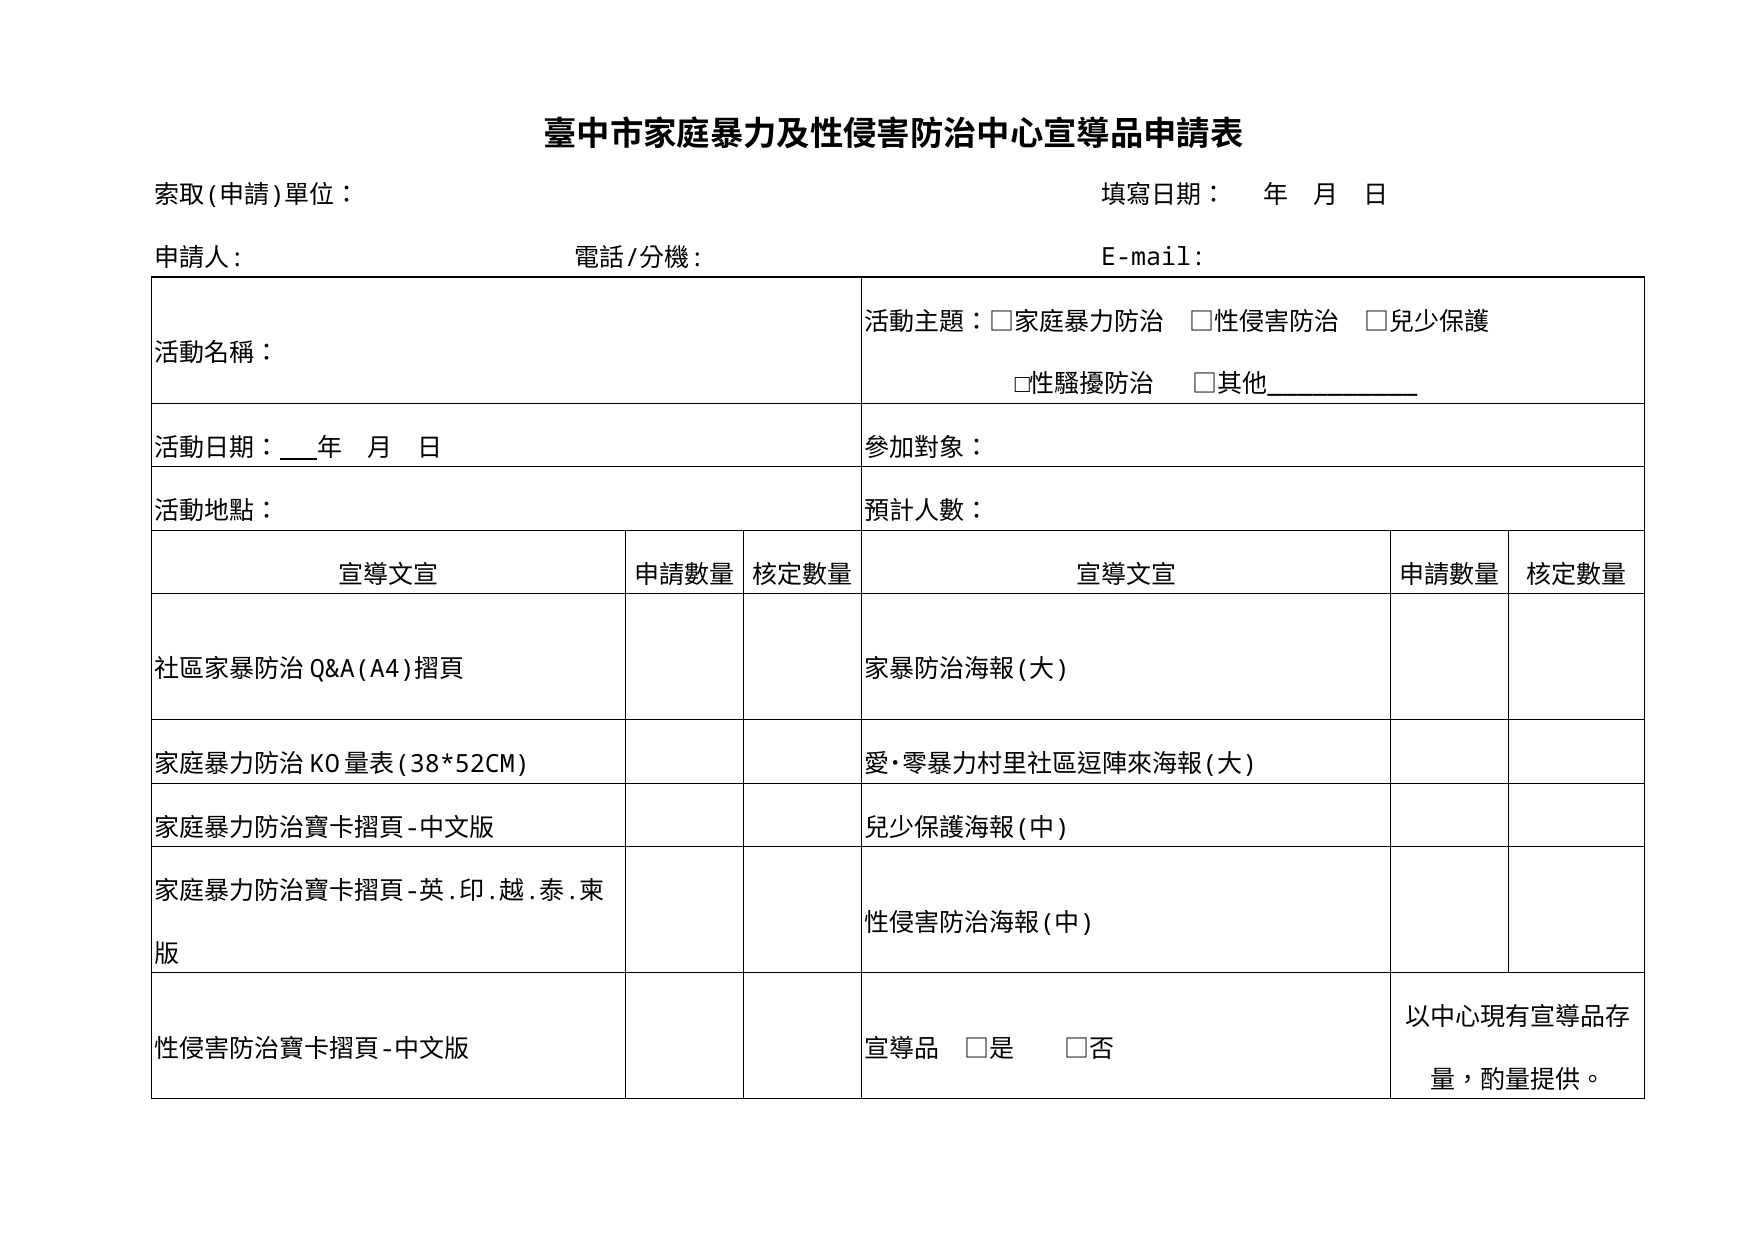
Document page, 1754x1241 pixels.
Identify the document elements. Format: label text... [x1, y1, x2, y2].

table_cell [626, 847, 743, 972]
table_cell 社區家暴防治Q&A(A4)摺頁 [152, 594, 625, 719]
table_cell [1645, 276, 1652, 402]
table_cell [1645, 846, 1652, 972]
table_cell 性侵害防治海報(中) [862, 847, 1390, 972]
table_header 臺中市家庭暴力及性侵害防治中心宣導品申請表 [152, 89, 1346, 151]
table_cell [1509, 594, 1644, 719]
table_cell 宣導品 □是 □否 [862, 973, 1390, 1098]
table_cell [626, 720, 743, 783]
table_cell [744, 594, 861, 719]
table_cell [1391, 784, 1508, 846]
table_cell [626, 784, 743, 846]
table_cell [1645, 783, 1652, 846]
table_cell 性侵害防治寶卡摺頁-中文版 [152, 973, 625, 1098]
table_cell [1645, 466, 1652, 529]
table_cell 活動主題：□家庭暴力防治 □性侵害防治 □兒少保護 □性騷擾防治 □其他__________ [862, 278, 1644, 402]
table_cell [1644, 214, 1652, 276]
table_cell 活動名稱： [152, 278, 861, 402]
table_cell [744, 847, 861, 972]
table_cell 預計人數： [862, 467, 1644, 529]
table_cell [626, 594, 743, 719]
table_cell [626, 973, 743, 1098]
table_cell 家庭暴力防治寶卡摺頁-中文版 [152, 784, 625, 846]
table_cell 以中心現有宣導品存量，酌量提供。 [1391, 973, 1644, 1098]
table_cell [1645, 403, 1652, 466]
table_cell 填寫日期： 年 月 日 [1098, 151, 1644, 214]
table_header [1346, 89, 1644, 151]
table_cell E-mail: [1098, 214, 1644, 276]
table_cell [1644, 151, 1652, 214]
table_cell 愛˙零暴力村里社區逗陣來海報(大) [862, 720, 1390, 783]
table_cell [744, 784, 861, 846]
table_cell [744, 720, 861, 783]
table_cell [1509, 720, 1644, 783]
table_cell [744, 973, 861, 1098]
table_cell 兒少保護海報(中) [862, 784, 1390, 846]
table_cell 家庭暴力防治寶卡摺頁-英.印.越.泰.柬版 [152, 847, 625, 972]
table_cell 活動日期： 年 月 日 [152, 404, 861, 466]
table_cell 核定數量 [1509, 531, 1644, 593]
table_cell 申請人: 電話/分機: [152, 214, 1098, 276]
table_cell 參加對象： [862, 404, 1644, 466]
table_cell 申請數量 [626, 531, 743, 593]
table_cell [1645, 719, 1652, 783]
table_cell 核定數量 [744, 531, 861, 593]
table_cell 活動地點： [152, 467, 861, 529]
table_cell 家庭暴力防治KO量表(38*52CM) [152, 720, 625, 783]
table_cell 索取(申請)單位： [152, 151, 1098, 214]
table_header [1644, 89, 1652, 151]
table_cell [1509, 784, 1644, 846]
table_cell [1509, 847, 1644, 972]
table_cell [1645, 972, 1652, 1098]
table_cell [1645, 530, 1652, 593]
table_cell [1391, 847, 1508, 972]
table_cell 宣導文宣 [862, 531, 1390, 593]
table_cell 申請數量 [1391, 531, 1508, 593]
table_cell [1391, 720, 1508, 783]
table_cell 家暴防治海報(大) [862, 594, 1390, 719]
table_cell 宣導文宣 [152, 531, 625, 593]
table_cell [1391, 594, 1508, 719]
table_cell [1645, 593, 1652, 719]
